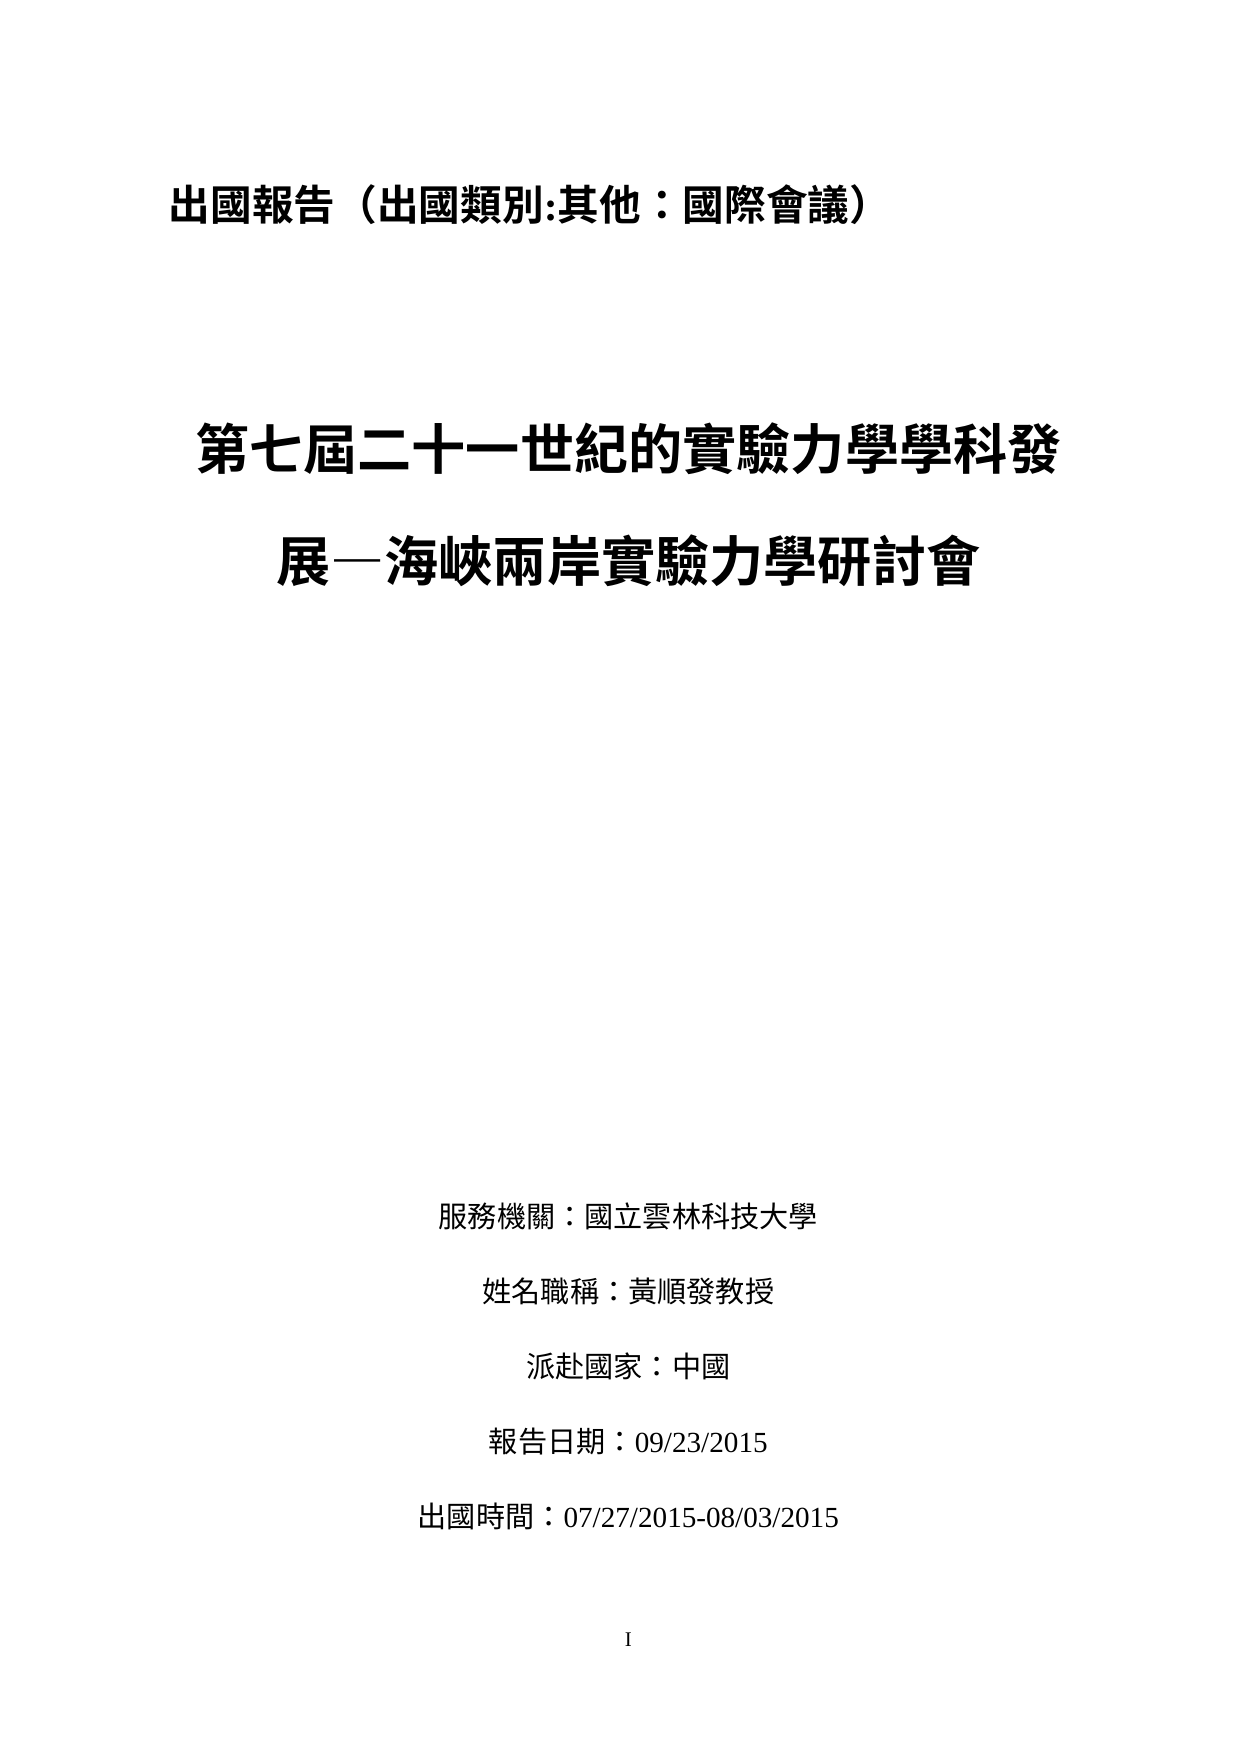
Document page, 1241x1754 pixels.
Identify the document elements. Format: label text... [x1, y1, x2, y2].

text 出國時間：07/27/2015-08/03/2015 [169, 1477, 1087, 1552]
text 服務機關：國立雲林科技大學 [169, 1177, 1087, 1252]
text 出國報告（出國類別:其他：國際會議） [169, 164, 1087, 239]
text 姓名職稱：黃順發教授 [169, 1252, 1087, 1327]
text 報告日期：09/23/2015 [169, 1402, 1087, 1477]
text 派赴國家：中國 [169, 1327, 1087, 1402]
text 第七屆二十一世紀的實驗力學學科發展—海峽兩岸實驗力學研討會 [169, 389, 1087, 614]
